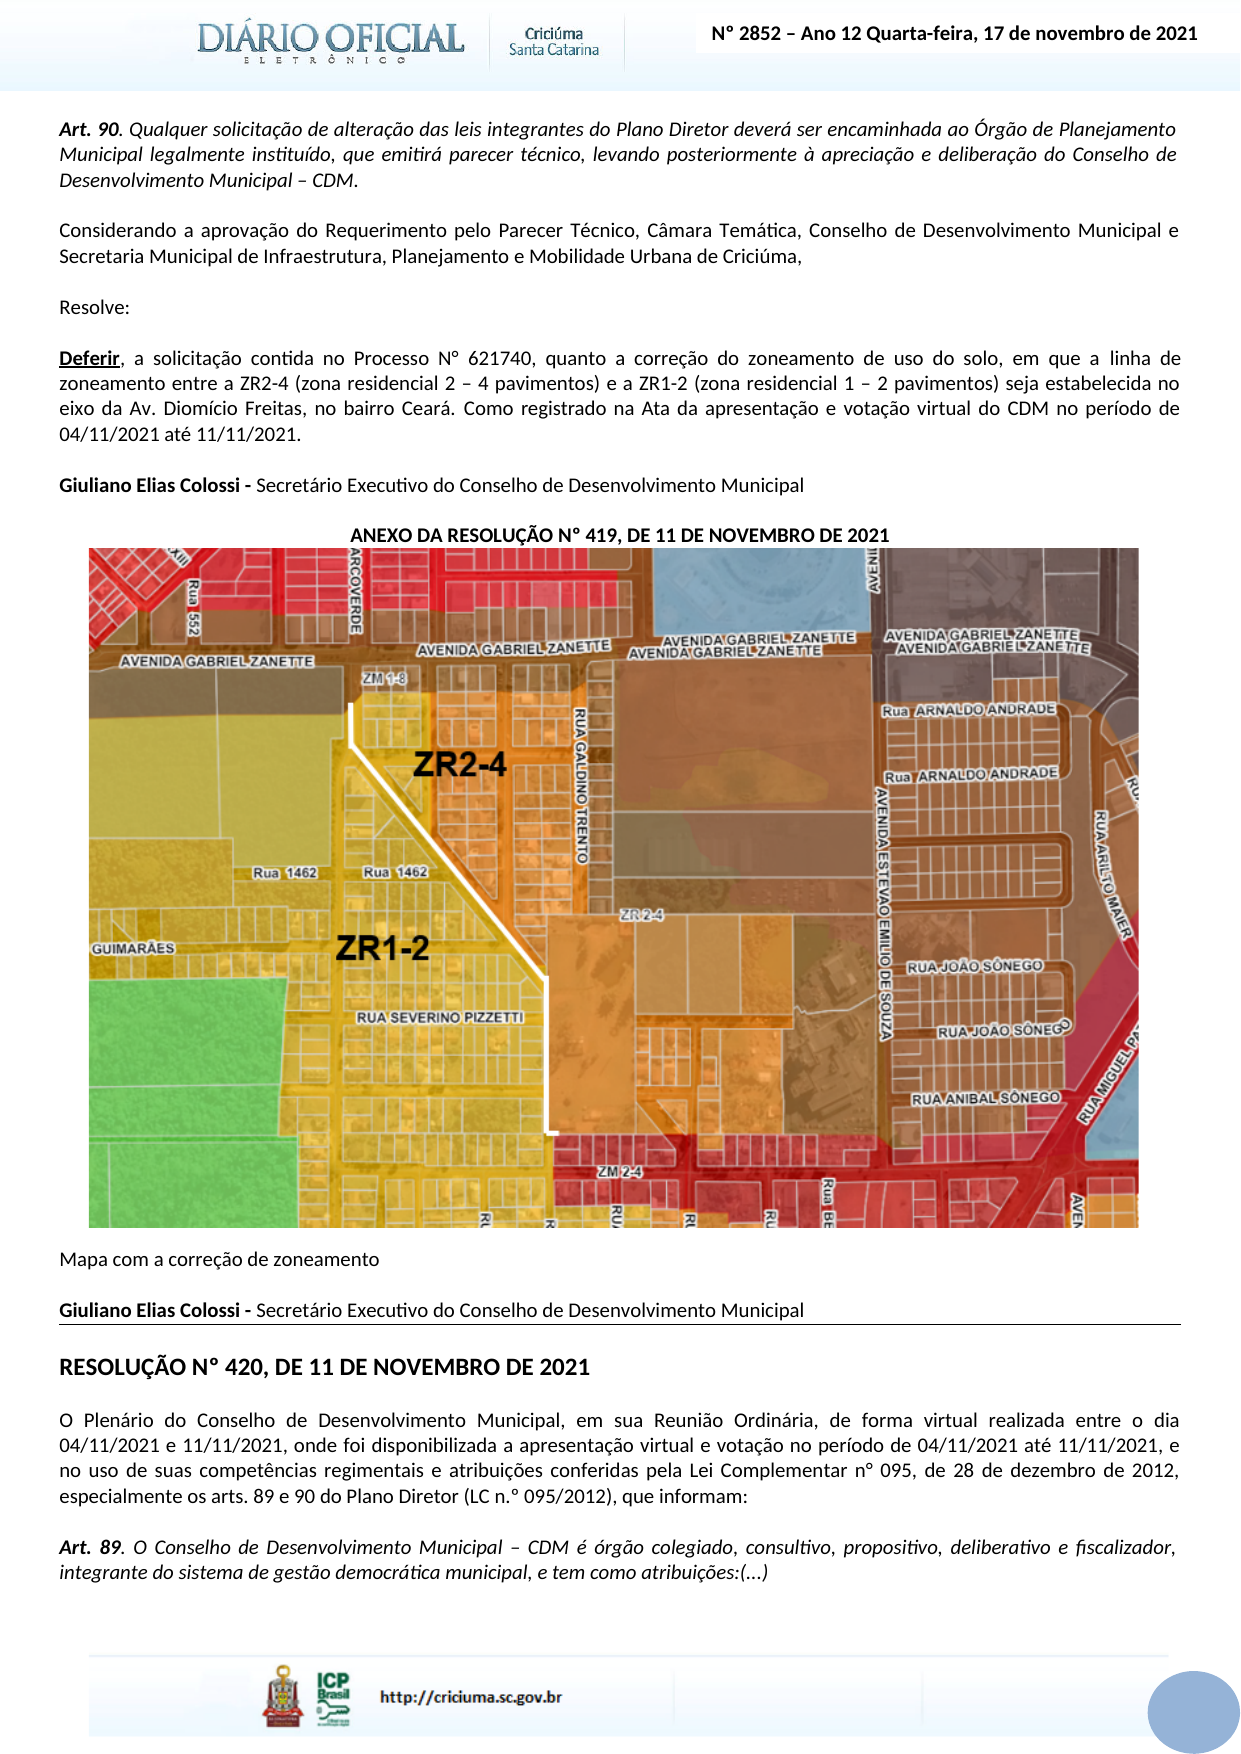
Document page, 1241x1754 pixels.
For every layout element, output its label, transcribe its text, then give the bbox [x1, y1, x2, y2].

text Art. 90. Qualquer solicitação de alteração das leis integrantes do Plano Diretor deverá ser encaminhada ao Órgão de Planejamento Municipal legalmente instituído, que emitirá parecer técnico, levando posteriormente à apreciação e deliberação do Conselho de Desenvolvimento Municipal – CDM. [59, 116, 1181, 192]
text Mapa com a correção de zoneamento [59, 1246, 1181, 1271]
text Deferir, a solicitação contida no Processo N° 621740, quanto a correção do zoneamento de uso do solo, em que a linha de zoneamento entre a ZR2-4 (zona residencial 2 – 4 pavimentos) e a ZR1-2 (zona residencial 1 – 2 pavimentos) seja estabelecida no eixo da Av. Diomício Freitas, no bairro Ceará. Como registrado na Ata da apresentação e votação virtual do CDM no período de 04/11/2021 até 11/11/2021. [59, 345, 1181, 446]
text O Plenário do Conselho de Desenvolvimento Municipal, em sua Reunião Ordinária, de forma virtual realizada entre o dia 04/11/2021 e 11/11/2021, onde foi disponibilizada a apresentação virtual e votação no período de 04/11/2021 até 11/11/2021, e no uso de suas competências regimentais e atribuições conferidas pela Lei Complementar n° 095, de 28 de dezembro de 2012, especialmente os arts. 89 e 90 do Plano Diretor (LC n.º 095/2012), que informam: [59, 1407, 1181, 1508]
text Considerando a aprovação do Requerimento pelo Parecer Técnico, Câmara Temática, Conselho de Desenvolvimento Municipal e Secretaria Municipal de Infraestrutura, Planejamento e Mobilidade Urbana de Criciúma, [59, 218, 1181, 268]
text ANEXO DA RESOLUÇÃO Nº 419, DE 11 DE NOVEMBRO DE 2021 [59, 523, 1181, 548]
text RESOLUÇÃO Nº 420, DE 11 DE NOVEMBRO DE 2021 [59, 1351, 1181, 1381]
text Giuliano Elias Colossi - Secretário Executivo do Conselho de Desenvolvimento Municipal [59, 472, 1181, 497]
text Giuliano Elias Colossi - Secretário Executivo do Conselho de Desenvolvimento Municipal [59, 1297, 1181, 1324]
text Art. 89. O Conselho de Desenvolvimento Municipal – CDM é órgão colegiado, consultivo, propositivo, deliberativo e fiscalizador, integrante do sistema de gestão democrática municipal, e tem como atribuições:(...) [59, 1534, 1181, 1585]
text Resolve: [59, 294, 1181, 319]
